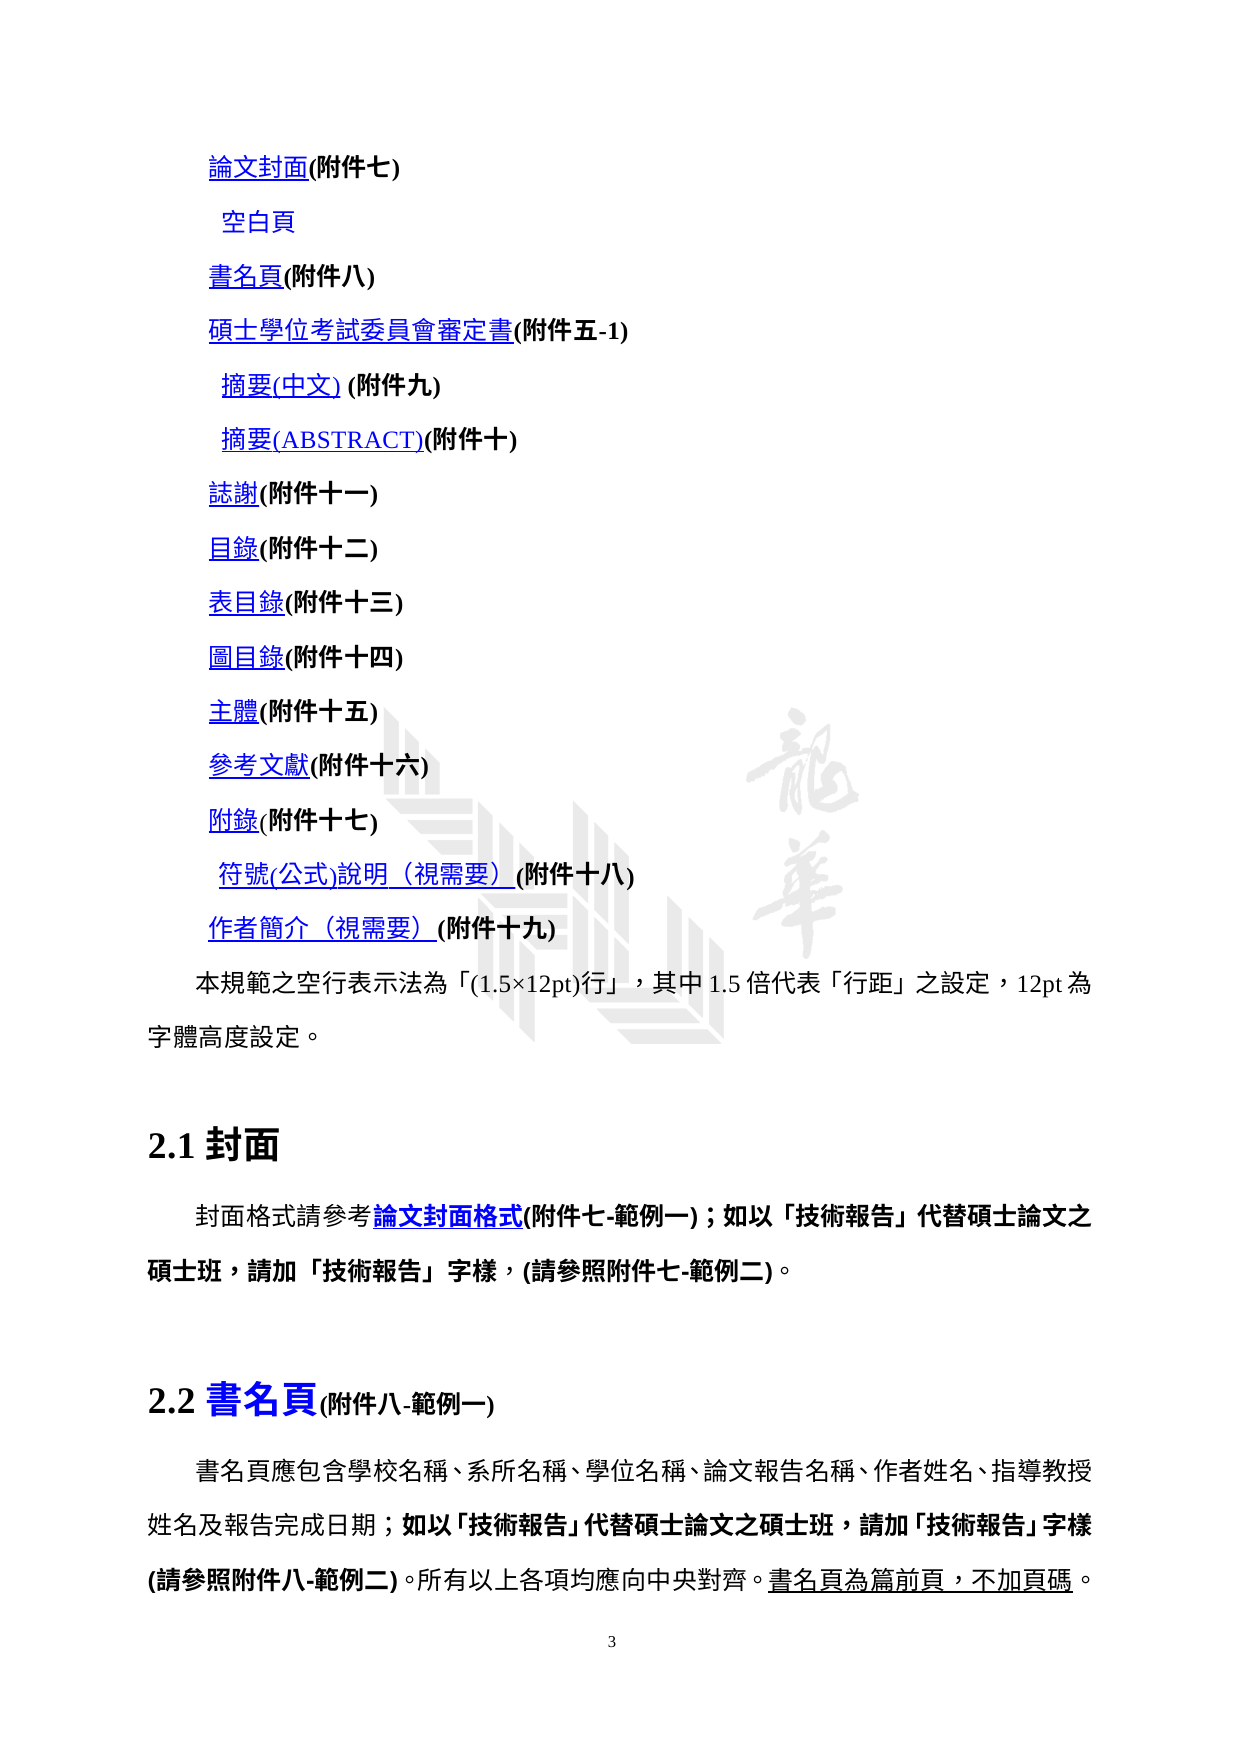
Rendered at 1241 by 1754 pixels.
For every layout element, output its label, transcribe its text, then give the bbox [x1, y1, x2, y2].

text 2.2 書名頁(附件八-範例一) [148, 1370, 1092, 1424]
text 本規範之空行表示法為「(1.5×12pt)行」，其中1.5倍代表「行距」之設定，12pt為字體高度設定。 [148, 963, 377, 1054]
text 附錄(附件十七) [148, 800, 377, 836]
text 摘要(中文) (附件九) [148, 365, 1092, 401]
text 參考文獻(附件十六) [864, 746, 1092, 782]
text 圖目錄(附件十四) [148, 637, 1092, 673]
text 主體(附件十五) [148, 691, 1092, 728]
text 目錄(附件十二) [148, 528, 1092, 564]
text 書名頁應包含學校名稱、系所名稱、學位名稱、論文報告名稱、作者姓名、指導教授姓名及報告完成日期；如以「技術報告」代替碩士論文之碩士班，請加「技術報告」字樣，(請參照附件八-範例二)。所有以上各項均應向中央對齊。書名頁為篇前頁，不加頁碼。裝訂時，封面與書名頁之間加一頁空白頁。 [148, 1451, 1092, 1596]
text [864, 800, 1092, 836]
text 符號(公式)說明（視需要）(附件十八) [148, 854, 377, 891]
text 參考文獻(附件十六) [148, 746, 377, 782]
text 作者簡介（視需要）(附件十九) [864, 909, 1092, 945]
picture [377, 700, 863, 1054]
text 碩士學位考試委員會審定書(附件五-1) [148, 311, 1092, 347]
text 表目錄(附件十三) [148, 583, 1092, 619]
text 符號(公式)說明（視需要）(附件十八) [864, 854, 1092, 891]
text 空白頁 [148, 202, 1092, 238]
text 2.1 封面 [148, 1115, 1092, 1169]
text 誌謝(附件十一) [148, 474, 1092, 510]
text 封面格式請參考論文封面格式(附件七-範例一)；如以「技術報告」代替碩士論文之碩士班，請加「技術報告」字樣，(請參照附件七-範例二)。 [148, 1197, 1092, 1287]
text 摘要(ABSTRACT)(附件十) [148, 419, 1092, 456]
text 書名頁(附件八) [148, 256, 1092, 293]
text 作者簡介（視需要）(附件十九) [148, 909, 377, 945]
text 本規範之空行表示法為「(1.5×12pt)行」，其中1.5倍代表「行距」之設定，12pt為字體高度設定。 [864, 963, 1092, 1054]
text 論文封面(附件七) [148, 148, 1092, 184]
